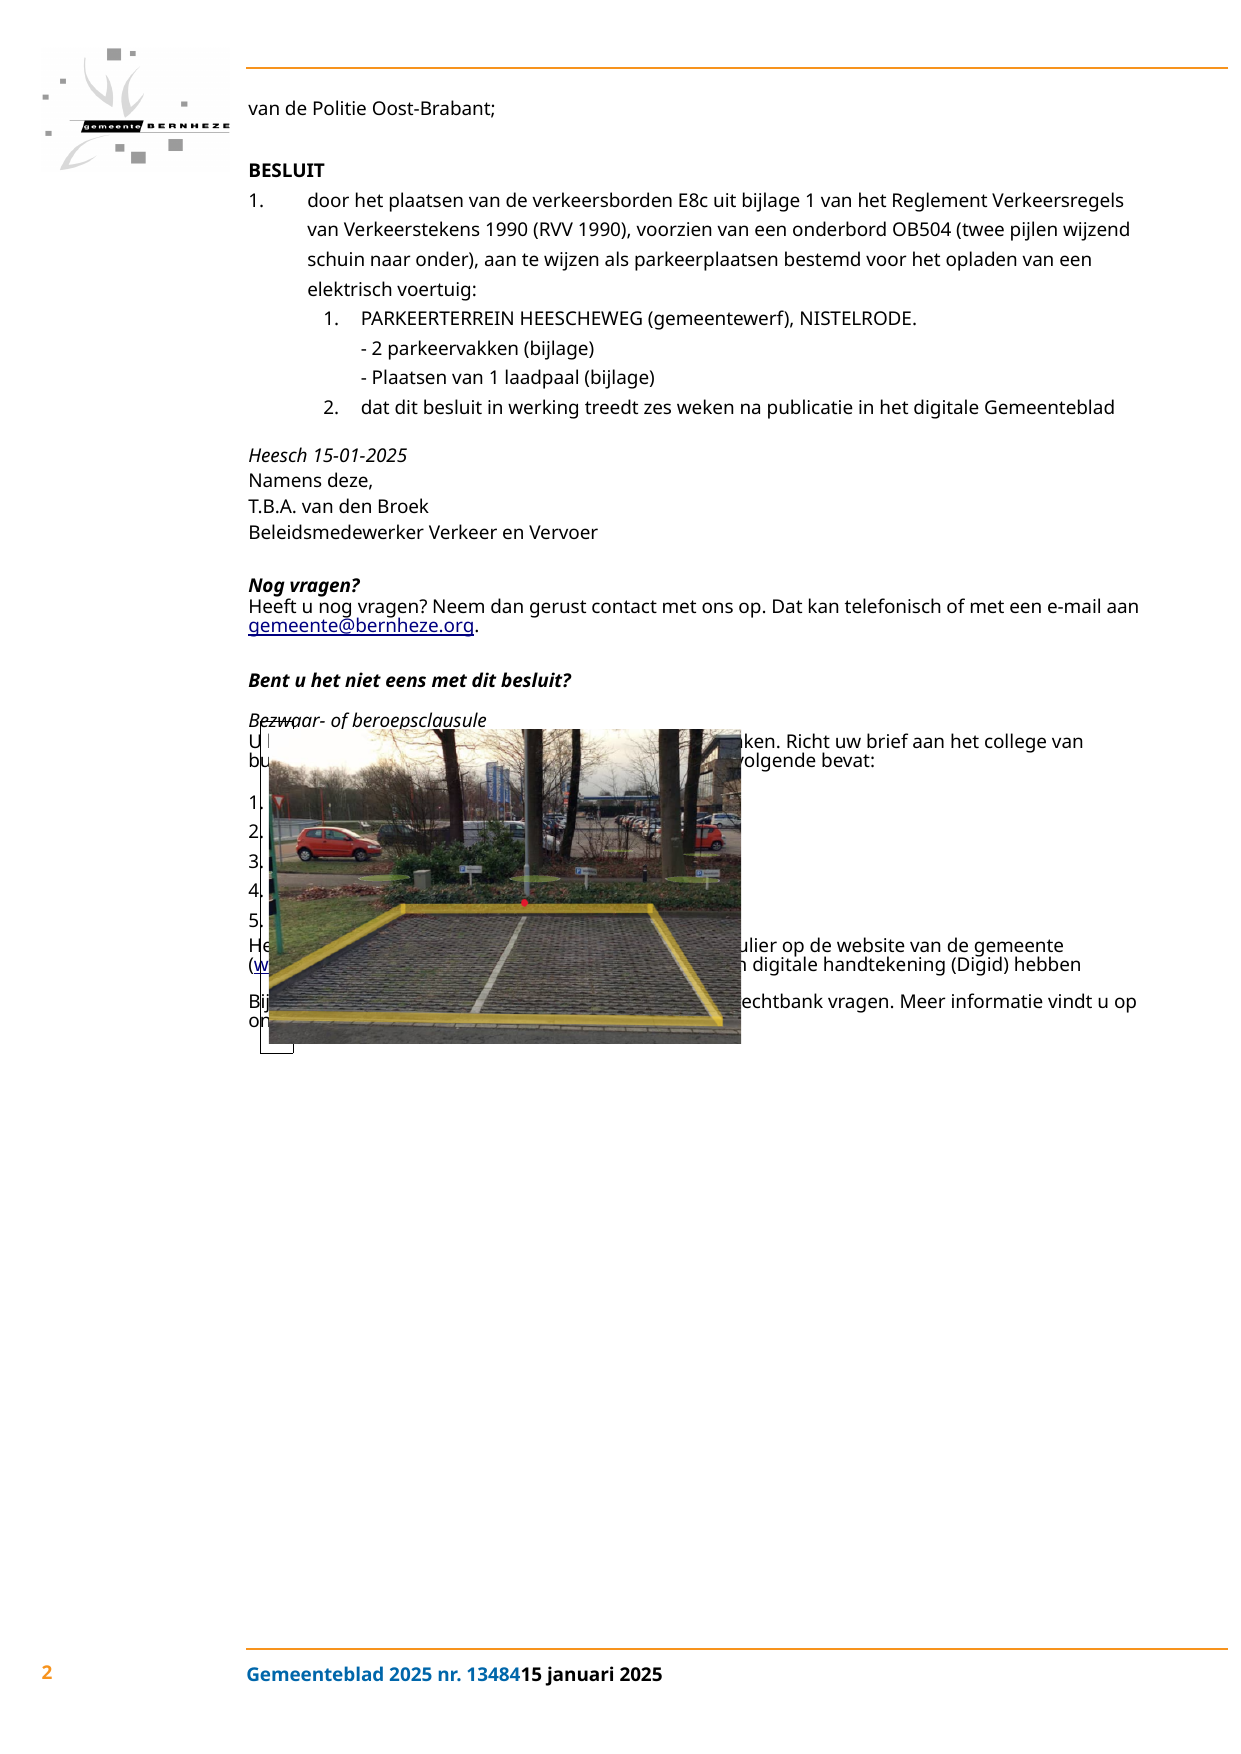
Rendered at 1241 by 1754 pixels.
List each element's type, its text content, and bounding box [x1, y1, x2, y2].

list uw naam, adres [248, 789, 260, 814]
list PARKEERTERREIN HEESCHEWEG (gemeentewerf), NISTELRODE. [323, 305, 1152, 331]
text Bij spoed kunt u ook een voorlopige voorziening bij de rechtbank vragen. Meer informatie vindt u op onze website: www.bernheze.org/bezwaar. [742, 993, 1152, 1032]
text Beleidsmedewerker Verkeer en Vervoer [248, 519, 1152, 545]
list datum [248, 818, 260, 844]
text Bezwaar- of beroepsclausule [248, 707, 1152, 733]
picture [41, 47, 231, 172]
picture [268, 729, 742, 1044]
list datum [742, 818, 1152, 844]
list - Plaatsen van 1 laadpaal (bijlage) [323, 364, 1152, 390]
list uw naam, adres [742, 789, 1152, 814]
text Namens deze, [248, 468, 1152, 493]
list argumenten voor uw bezwaar [742, 907, 1152, 933]
text U kunt binnen zes weken na verzenddatum bezwaar maken. Richt uw brief aan het college van burgemeester en wethouders en zorg dat uw brief het volgende bevat: [742, 733, 1152, 771]
list datum [261, 818, 268, 844]
list handtekening [742, 848, 1152, 874]
list handtekening [248, 848, 260, 874]
text Heeft u nog vragen? Neem dan gerust contact met ons op. Dat kan telefonisch of met een e-mail aan gemeente@bernheze.org. [248, 598, 1152, 636]
text Nog vragen? [248, 572, 1152, 598]
text Heesch 15-01-2025 [248, 442, 1152, 468]
text van de Politie Oost-Brabant; [248, 95, 1152, 121]
list met welk besluit u het niet eens bent [742, 878, 1152, 903]
text Bent u het niet eens met dit besluit? [248, 668, 1152, 693]
text BESLUIT [248, 157, 1152, 183]
list - 2 parkeervakken (bijlage) [323, 335, 1152, 361]
list door het plaatsen van de verkeersborden E8c uit bijlage 1 van het Reglement Verkeersregels van Verkeerstekens 1990 (RVV 1990), voorzien van een onderbord OB504 (twee pijlen wijzend schuin naar onder), aan te wijzen als parkeerplaatsen bestemd voor het opladen van een elektrisch voertuig: [248, 187, 1152, 302]
text Het is ook mogelijk bezwaar te maken via een webformulier op de website van de gemeente (www.bernheze.org). Voor de ondertekening moet u een digitale handtekening (Digid) hebben [742, 937, 1152, 975]
text T.B.A. van den Broek [248, 493, 1152, 519]
list dat dit besluit in werking treedt zes weken na publicatie in het digitale Gemeenteblad [323, 394, 1152, 420]
